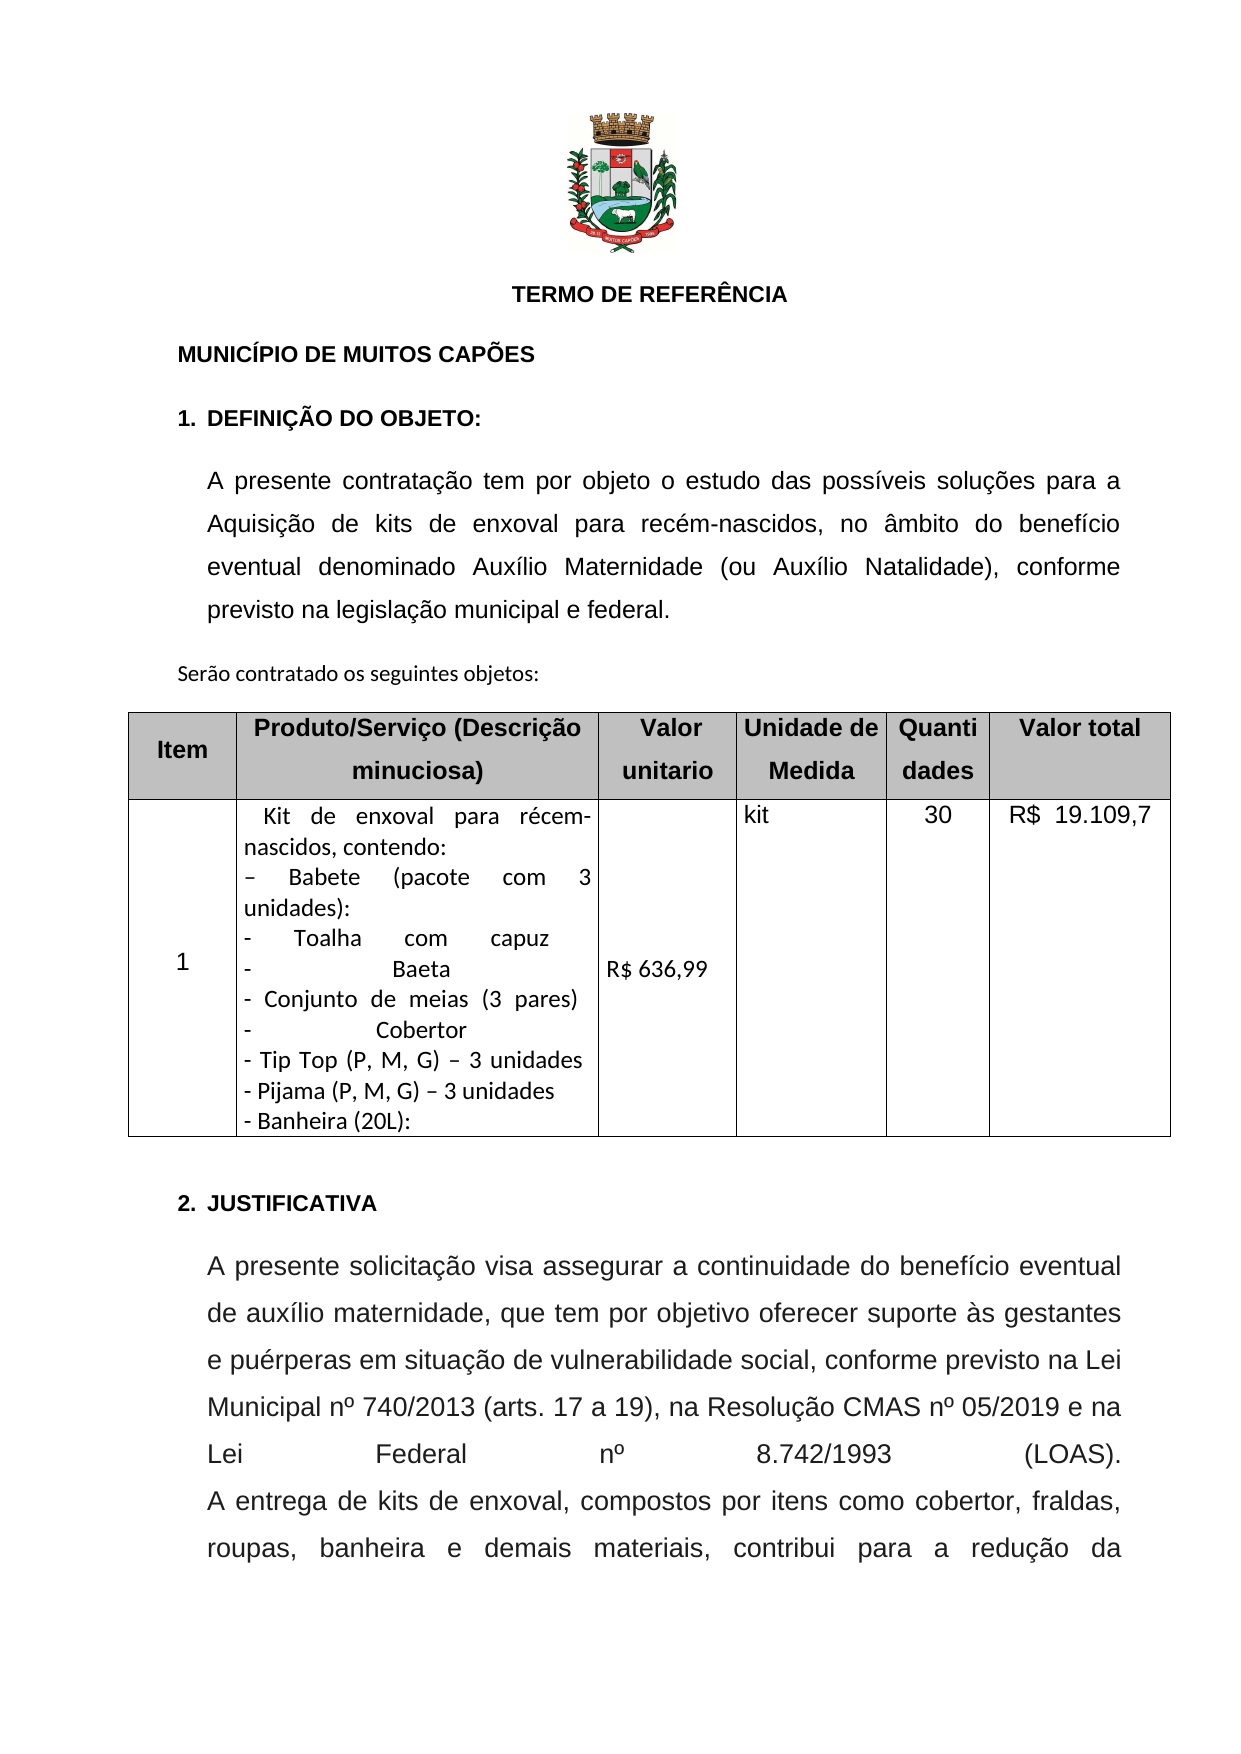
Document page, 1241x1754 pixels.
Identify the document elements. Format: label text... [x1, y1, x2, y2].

table_header Valor total [990, 713, 1170, 799]
text Serão contratado os seguintes objetos: [177, 659, 1122, 687]
table_cell Kit de enxoval para récem-nascidos, contendo: – Babete (pacote com 3 unidades): - Toalha com capuz - Baeta - Conjunto de meias (3 pares) - Cobertor - Tip Top (P, M, G) – 3 unidades - Pijama (P, M, G) – 3 unidades - Banheira (20L): [237, 800, 598, 1136]
list A presente solicitação visa assegurar a continuidade do benefício eventual de auxílio maternidade, que tem por objetivo oferecer suporte às gestantes e puérperas em situação de vulnerabilidade social, conforme previsto na Lei Municipal nº 740/2013 (arts. 17 a 19), na Resolução CMAS nº 05/2019 e na Lei Federal nº 8.742/1993 (LOAS). A entrega de kits de enxoval, compostos por itens como cobertor, fraldas, roupas, banheira e demais materiais, contribui para a redução da [177, 1250, 1122, 1563]
text TERMO DE REFERÊNCIA [177, 281, 1122, 307]
table_header Produto/Serviço (Descrição minuciosa) [237, 713, 598, 799]
list MUNICÍPIO DE MUITOS CAPÕES [177, 341, 1122, 367]
table_cell 1 [129, 800, 236, 1136]
table_header Quantidades [887, 713, 989, 799]
table_header Valor unitario [599, 713, 736, 799]
list DEFINIÇÃO DO OBJETO: [177, 405, 1122, 432]
table_cell R$ 636,99 [599, 800, 736, 1136]
table_header Unidade de Medida [737, 713, 886, 799]
table_cell 30 [887, 800, 989, 1136]
table_header Item [129, 713, 236, 799]
picture [567, 113, 677, 253]
list JUSTIFICATIVA [177, 1190, 1122, 1216]
table_cell kit [737, 800, 886, 1136]
table_cell R$ 19.109,7 [990, 800, 1170, 1136]
list A presente contratação tem por objeto o estudo das possíveis soluções para a Aquisição de kits de enxoval para recém-nascidos, no âmbito do benefício eventual denominado Auxílio Maternidade (ou Auxílio Natalidade), conforme previsto na legislação municipal e federal. [177, 466, 1122, 624]
